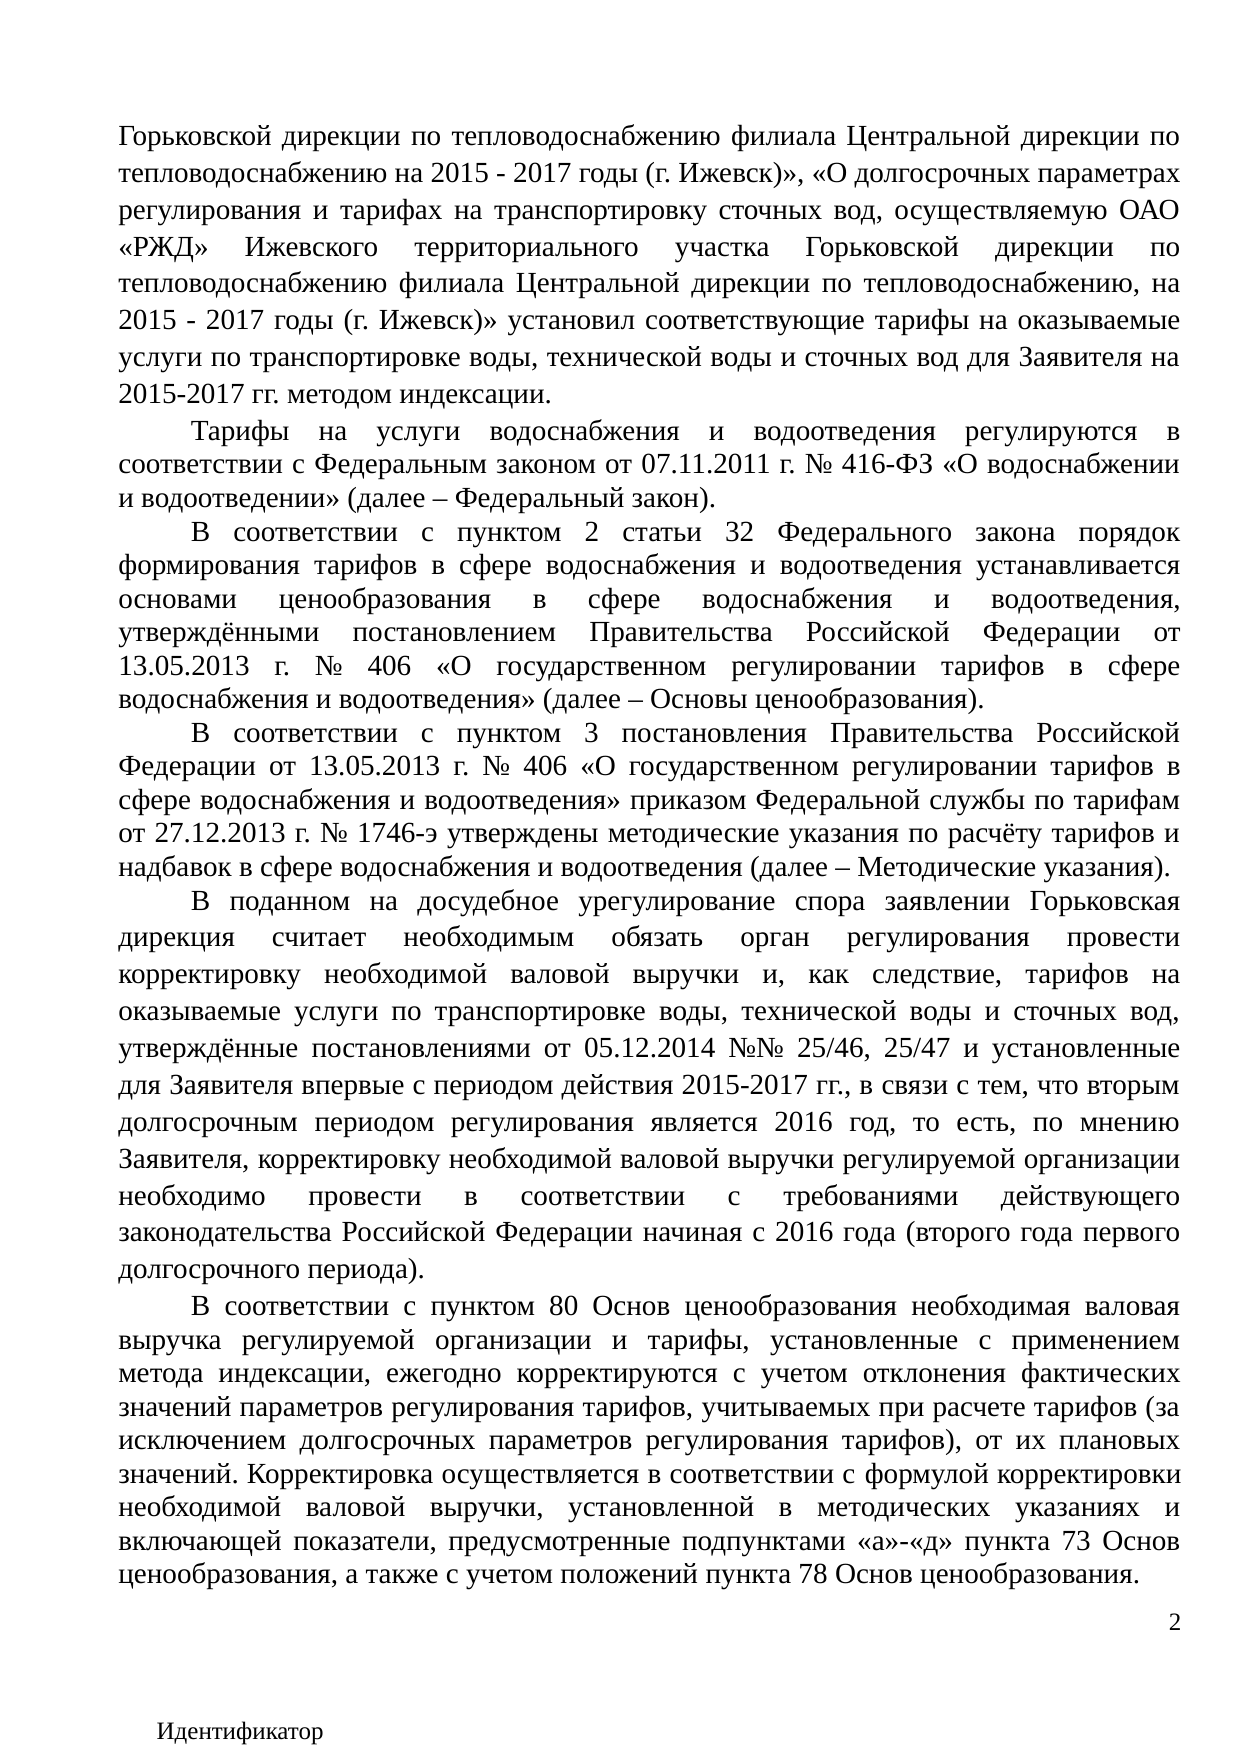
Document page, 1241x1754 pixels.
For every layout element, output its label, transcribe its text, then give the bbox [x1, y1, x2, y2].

text В соответствии с пунктом 2 статьи 32 Федерального закона порядок формирования тарифов в сфере водоснабжения и водоотведения устанавливается основами ценообразования в сфере водоснабжения и водоотведения, утверждёнными постановлением Правительства Российской Федерации от 13.05.2013 г. № 406 «О государственном регулировании тарифов в сфере водоснабжения и водоотведения» (далее – Основы ценообразования). [118, 514, 1181, 715]
text В соответствии с пунктом 80 Основ ценообразования необходимая валовая выручка регулируемой организации и тарифы, установленные с применением метода индексации, ежегодно корректируются с учетом отклонения фактических значений параметров регулирования тарифов, учитываемых при расчете тарифов (за исключением долгосрочных параметров регулирования тарифов), от их плановых значений. Корректировка осуществляется в соответствии с формулой корректировки необходимой валовой выручки, установленной в методических указаниях и включающей показатели, предусмотренные подпунктами «а»-«д» пункта 73 Основ ценообразования, а также с учетом положений пункта 78 Основ ценообразования. [118, 1288, 1181, 1590]
text В соответствии с пунктом 3 постановления Правительства Российской Федерации от 13.05.2013 г. № 406 «О государственном регулировании тарифов в сфере водоснабжения и водоотведения» приказом Федеральной службы по тарифам от 27.12.2013 г. № 1746-э утверждены методические указания по расчёту тарифов и надбавок в сфере водоснабжения и водоотведения (далее – Методические указания). [118, 715, 1181, 883]
text В поданном на досудебное урегулирование спора заявлении Горьковская дирекция считает необходимым обязать орган регулирования провести корректировку необходимой валовой выручки и, как следствие, тарифов на оказываемые услуги по транспортировке воды, технической воды и сточных вод, утверждённые постановлениями от 05.12.2014 №№ 25/46, 25/47 и установленные для Заявителя впервые с периодом действия 2015-2017 гг., в связи с тем, что вторым долгосрочным периодом регулирования является 2016 год, то есть, по мнению Заявителя, корректировку необходимой валовой выручки регулируемой организации необходимо провести в соответствии с требованиями действующего законодательства Российской Федерации начиная с 2016 года (второго года первого долгосрочного периода). [118, 883, 1181, 1285]
text Горьковской дирекции по тепловодоснабжению филиала Центральной дирекции по тепловодоснабжению на 2015 - 2017 годы (г. Ижевск)», «О долгосрочных параметрах регулирования и тарифах на транспортировку сточных вод, осуществляемую ОАО «РЖД» Ижевского территориального участка Горьковской дирекции по тепловодоснабжению филиала Центральной дирекции по тепловодоснабжению, на 2015 - 2017 годы (г. Ижевск)» установил соответствующие тарифы на оказываемые услуги по транспортировке воды, технической воды и сточных вод для Заявителя на 2015-2017 гг. методом индексации. [118, 118, 1181, 410]
text Тарифы на услуги водоснабжения и водоотведения регулируются в соответствии с Федеральным законом от 07.11.2011 г. № 416-ФЗ «О водоснабжении и водоотведении» (далее – Федеральный закон). [118, 413, 1181, 514]
